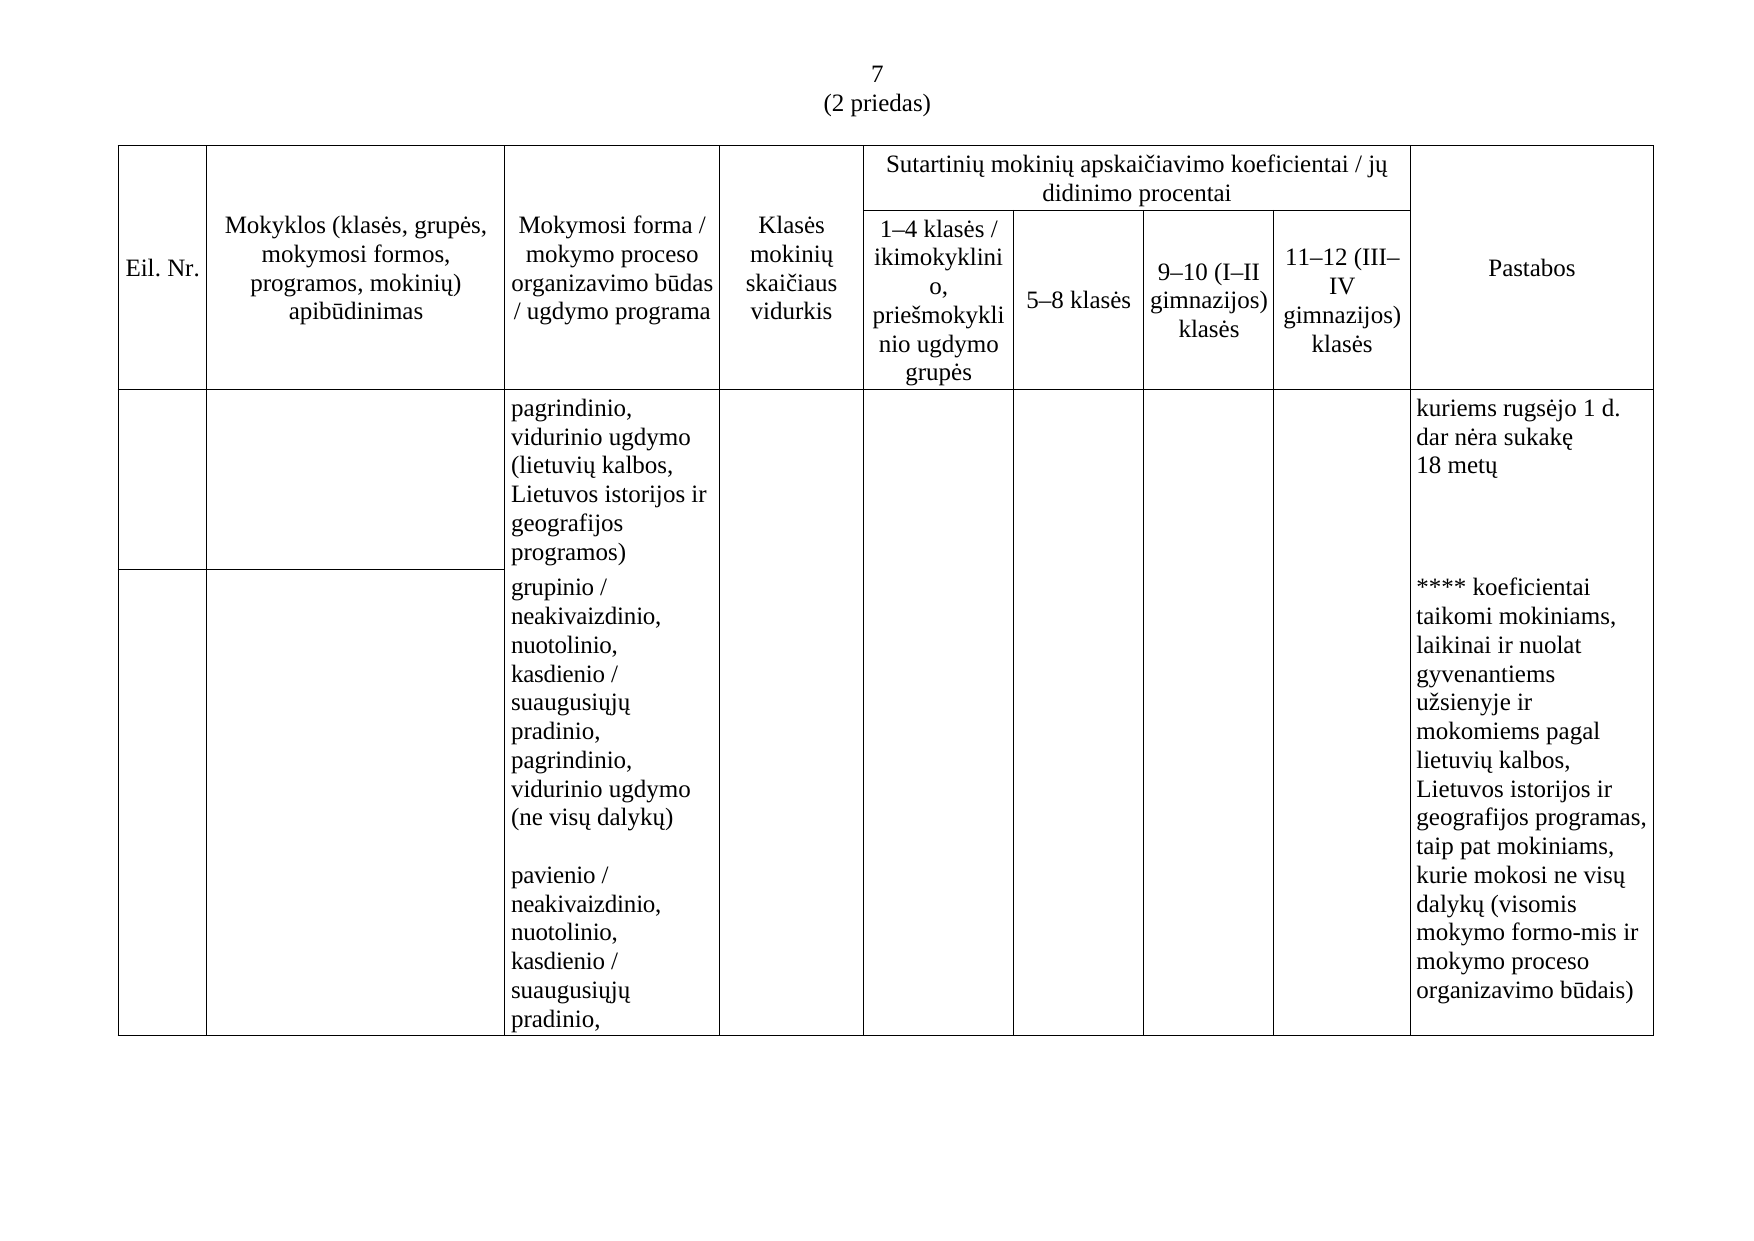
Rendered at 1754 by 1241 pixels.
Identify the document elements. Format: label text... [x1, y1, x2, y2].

table_cell kuriems rugsėjo 1 d. dar nėra sukakę 18 metų [1411, 390, 1653, 568]
table_cell [720, 390, 863, 568]
table_header Mokymosi forma / mokymo proceso organizavimo būdas / ugdymo programa [505, 146, 719, 389]
table_cell 9–10 (I–II gimnazijos) klasės [1144, 211, 1273, 389]
table_cell 11–12 (III–IV gimnazijos) klasės [1274, 211, 1410, 389]
table_cell [207, 570, 504, 1035]
table_header Klasės mokinių skaičiaus vidurkis [720, 146, 863, 389]
table_header Pastabos [1411, 146, 1653, 389]
table_cell [1274, 569, 1410, 1035]
table_cell 5–8 klasės [1014, 211, 1143, 389]
table_cell 1–4 klasės / ikimokyklinio, priešmokyklinio ugdymo grupės [864, 211, 1013, 389]
table_cell pagrindinio, vidurinio ugdymo (lietuvių kalbos, Lietuvos istorijos ir geografijos programos) [505, 390, 719, 568]
table_cell [1144, 390, 1273, 568]
table_cell grupinio / neakivaizdinio, nuotolinio, kasdienio / suaugusiųjų pradinio, pagrindinio, vidurinio ugdymo (ne visų dalykų) pavienio / neakivaizdinio, nuotolinio, kasdienio / suaugusiųjų pradinio, [505, 569, 719, 1035]
table_header Eil. Nr. [119, 146, 206, 389]
table_cell [119, 390, 206, 568]
table_cell [1014, 390, 1143, 568]
table_cell [864, 390, 1013, 568]
table_cell **** koeficientai taikomi mokiniams, laikinai ir nuolat gyvenantiems užsienyje ir mokomiems pagal lietuvių kalbos, Lietuvos istorijos ir geografijos programas, taip pat mokiniams, kurie mokosi ne visų dalykų (visomis mokymo formo-mis ir mokymo proceso organizavimo būdais) [1411, 569, 1653, 1035]
table_cell [864, 569, 1013, 1035]
table_cell [119, 570, 206, 1035]
table_cell [1274, 390, 1410, 568]
table_cell [207, 390, 504, 568]
table_header Mokyklos (klasės, grupės, mokymosi formos, programos, mokinių) apibūdinimas [207, 146, 504, 389]
table_cell [720, 569, 863, 1035]
table_cell [1014, 569, 1143, 1035]
table_cell [1144, 569, 1273, 1035]
table_header Sutartinių mokinių apskaičiavimo koeficientai / jų didinimo procentai [864, 146, 1410, 210]
